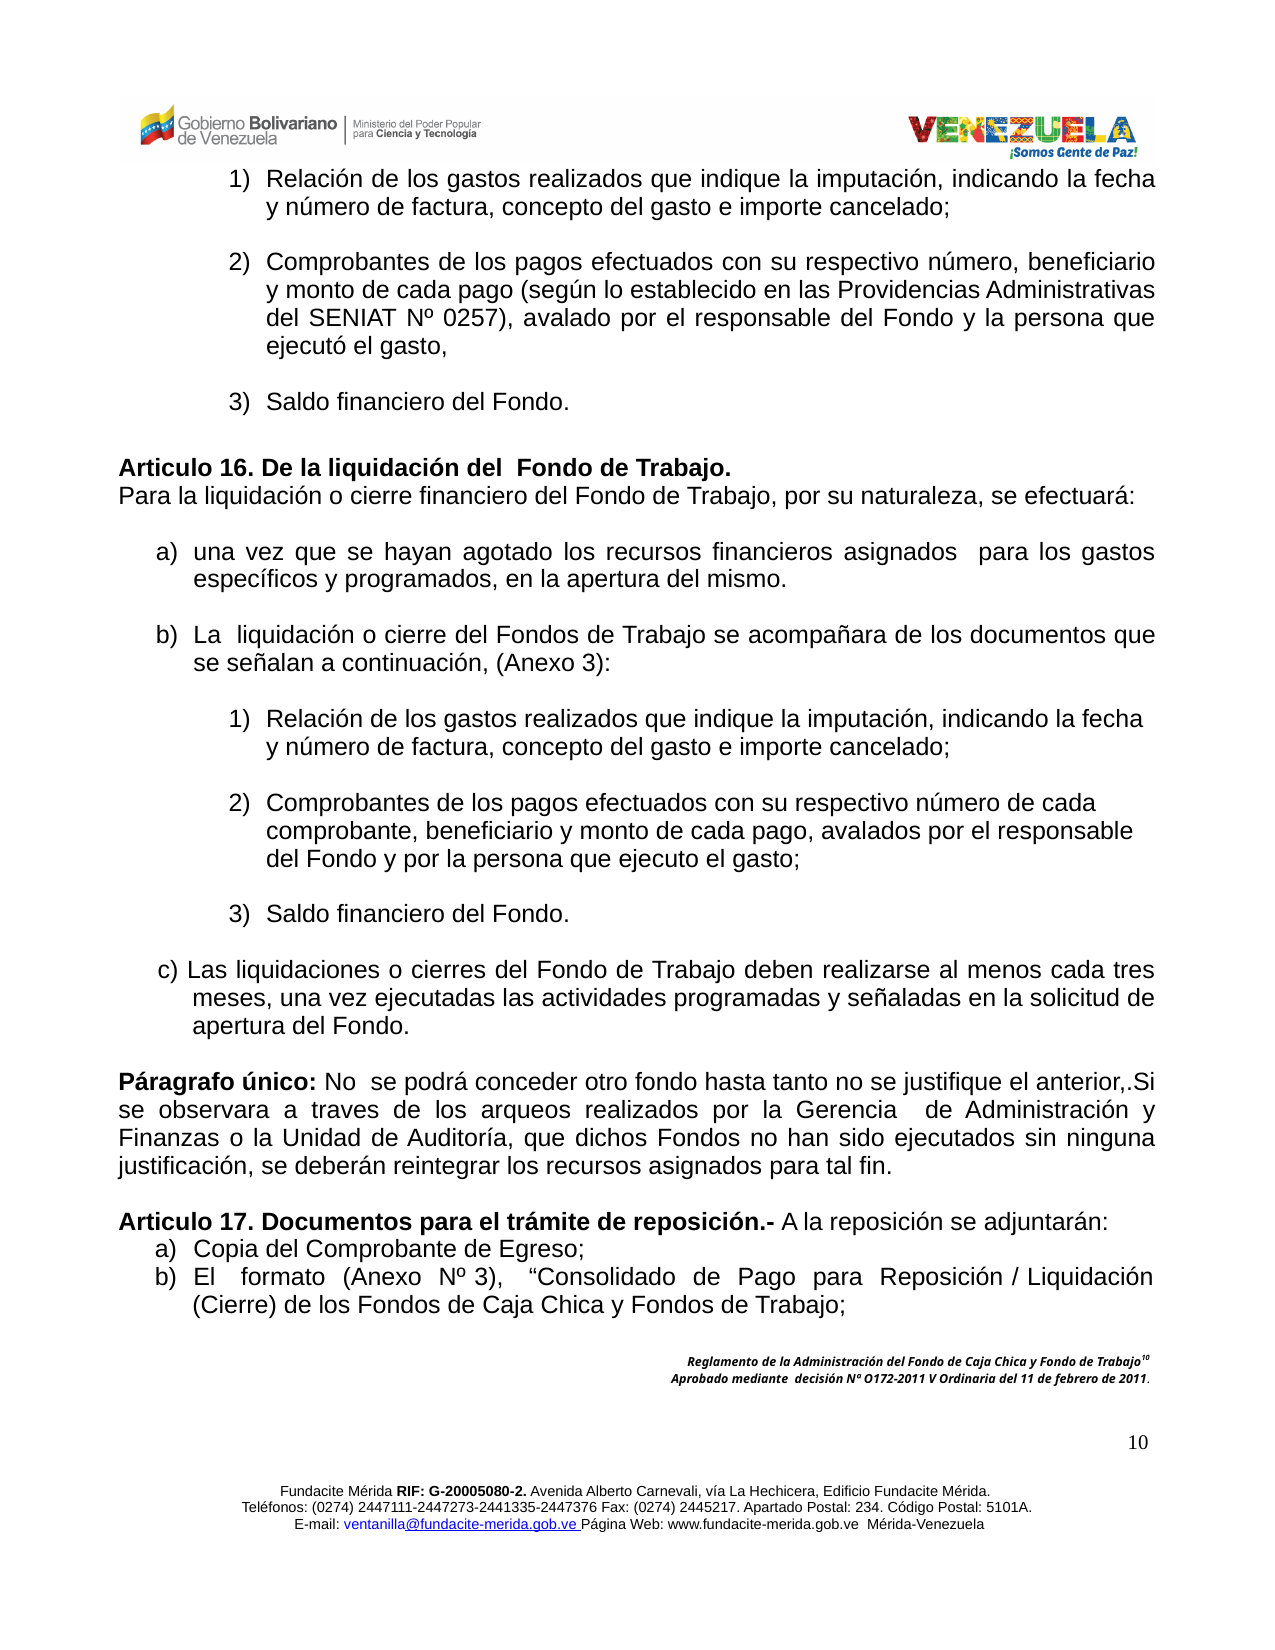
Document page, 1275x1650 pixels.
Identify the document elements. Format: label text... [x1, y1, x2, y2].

list Relación de los gastos realizados que indique la imputación, indicando la fecha y número de factura, concepto del gasto e importe cancelado; [228, 705, 1157, 761]
list El formato (Anexo Nº 3), “Consolidado de Pago para Reposición / Liquidación (Cierre) de los Fondos de Caja Chica y Fondos de Trabajo; [154, 1263, 1157, 1319]
list Comprobantes de los pagos efectuados con su respectivo número de cada comprobante, beneficiario y monto de cada pago, avalados por el responsable del Fondo y por la persona que ejecuto el gasto; [228, 789, 1157, 872]
list La liquidación o cierre del Fondos de Trabajo se acompañara de los documentos que se señalan a continuación, (Anexo 3): [156, 621, 1157, 677]
text Para la liquidación o cierre financiero del Fondo de Trabajo, por su naturaleza, se efectuará: [118, 482, 1157, 509]
table_header [616, 416, 1157, 454]
list Copia del Comprobante de Egreso; [154, 1235, 1157, 1263]
list Saldo financiero del Fondo. [228, 388, 1157, 416]
text Páragrafo único: No se podrá conceder otro fondo hasta tanto no se justifique el anterior,.Si se observara a traves de los arqueos realizados por la Gerencia de Administración y Finanzas o la Unidad de Auditoría, que dichos Fondos no han sido ejecutados sin ninguna justificación, se deberán reintegrar los recursos asignados para tal fin. [118, 1068, 1157, 1179]
list Comprobantes de los pagos efectuados con su respectivo número, beneficiario y monto de cada pago (según lo establecido en las Providencias Administrativas del SENIAT Nº 0257), avalado por el responsable del Fondo y la persona que ejecutó el gasto, [228, 248, 1157, 360]
text Articulo 16. De la liquidación del Fondo de Trabajo. [118, 454, 1157, 482]
list Saldo financiero del Fondo. [228, 900, 1157, 928]
list Relación de los gastos realizados que indique la imputación, indicando la fecha y número de factura, concepto del gasto e importe cancelado; [228, 165, 1157, 220]
list una vez que se hayan agotado los recursos financieros asignados para los gastos específicos y programados, en la apertura del mismo. [156, 537, 1157, 593]
text c) Las liquidaciones o cierres del Fondo de Trabajo deben realizarse al menos cada tres meses, una vez ejecutadas las actividades programadas y señaladas en la solicitud de apertura del Fondo. [157, 956, 1157, 1040]
table_header Reglamento de la Administración del Fondo de Caja Chica y Fondo de Trabajo Aprobado mediante decisión Nª O172-2011 V Ordinaria del 11 de febrero de 2011. [627, 1347, 1157, 1393]
text Articulo 17. Documentos para el trámite de reposición.- A la reposición se adjuntarán: [118, 1207, 1157, 1235]
picture [118, 96, 1157, 165]
